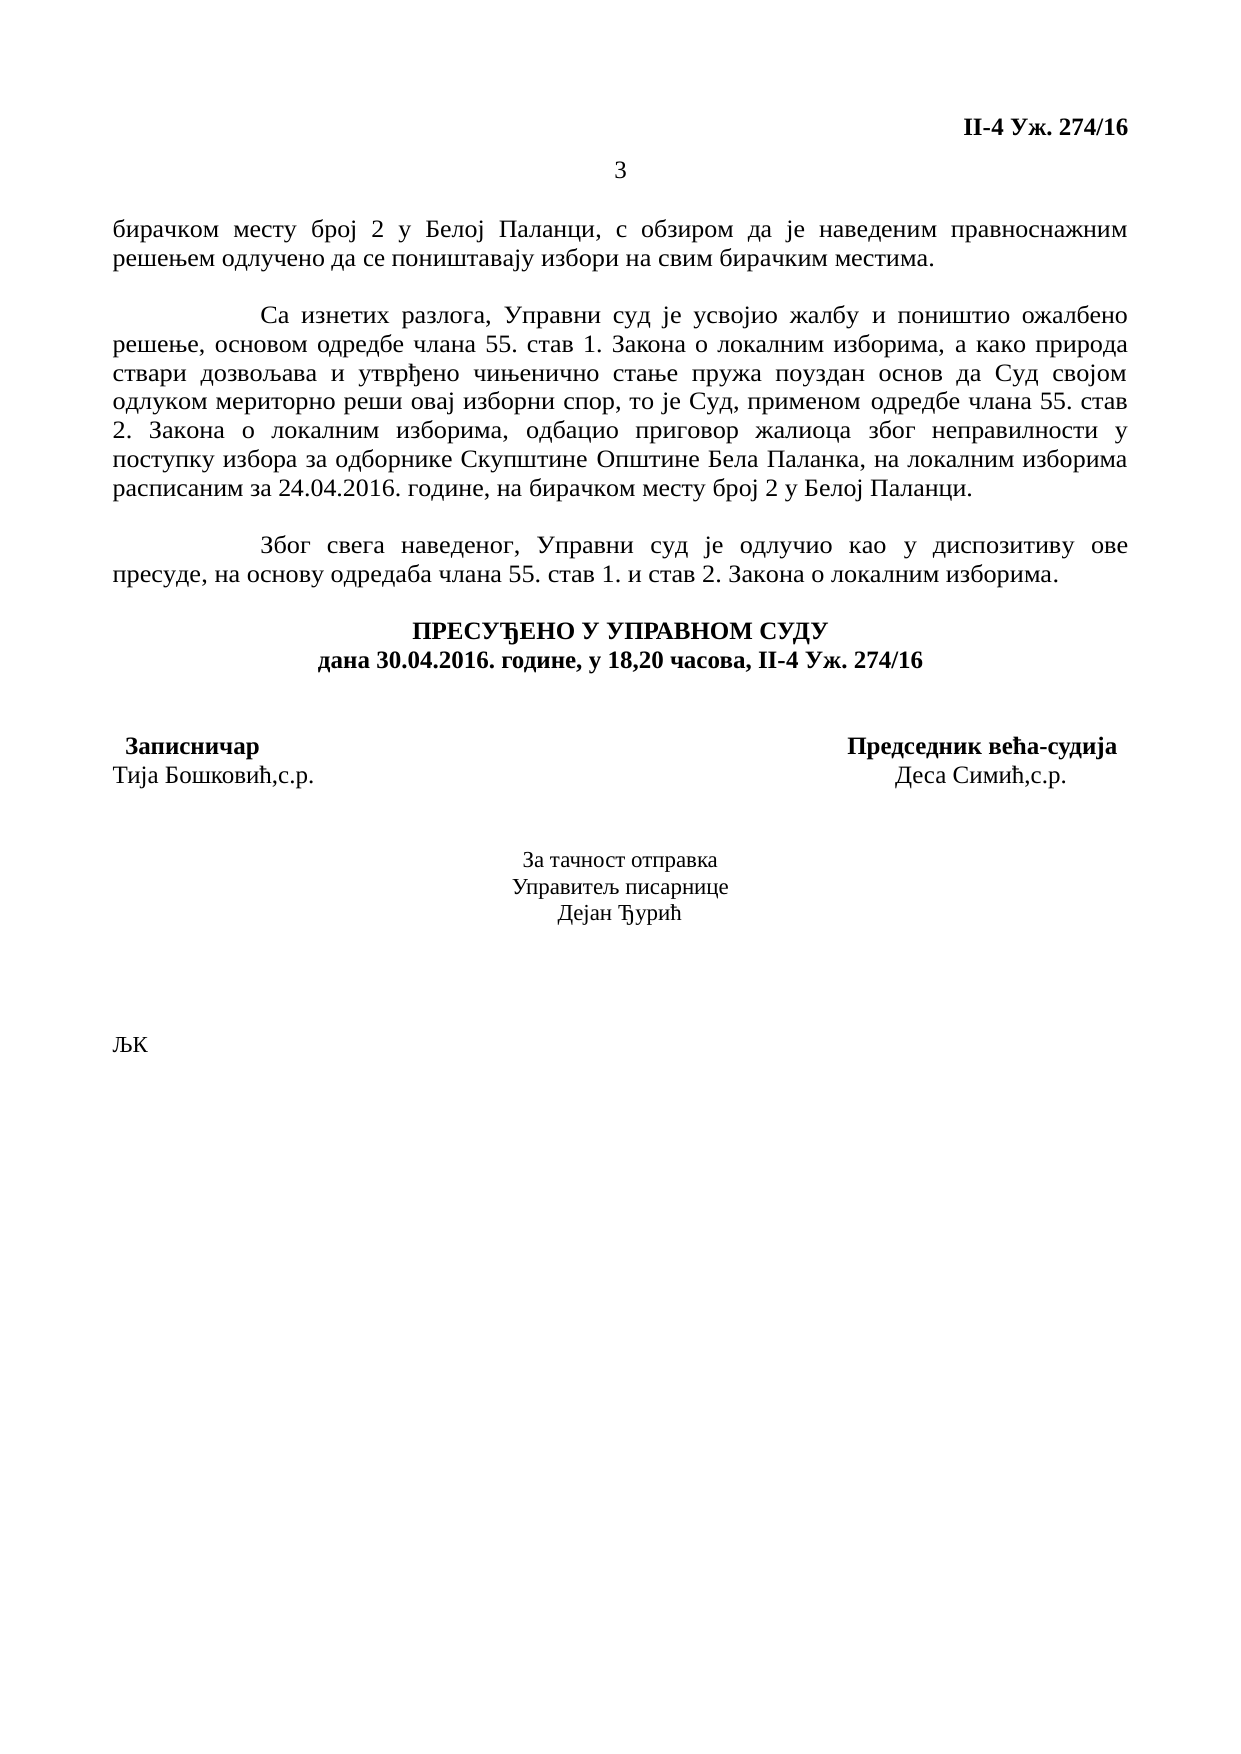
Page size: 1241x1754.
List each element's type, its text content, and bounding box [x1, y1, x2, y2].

text Због свега наведеног, Управни суд је одлучио као у диспозитиву ове пресуде, на основу одредаба члана 55. став 1. и став 2. Закона о локалним изборима. [112, 530, 1128, 588]
text Са изнетих разлога, Управни суд је усвојио жалбу и поништио ожалбено решење, основом одредбе члана 55. став 1. Закона о локалним изборима, а како природа ствари дозвољава и утврђено чињенично стање пружа поуздан основ да Суд својом одлуком мериторно реши овај изборни спор, то је Суд, применом одредбе члана 55. став 2. Закона о локалним изборима, одбацио приговор жалиоца због неправилности у поступку избора за одборнике Скупштине Општине Бела Паланка, на локалним изборима расписаним за 24.04.2016. године, на бирачком месту број 2 у Белој Паланци. [112, 300, 1128, 501]
text ЉК [112, 1031, 1126, 1057]
text Тија Бошковић,с.р. Деса Симић,с.р. [112, 760, 1126, 789]
text За тачност отправка [112, 846, 1128, 873]
text Записничар Председник већа-судија [112, 731, 1126, 760]
text Дејан Ђурић [112, 899, 1126, 925]
text Управитељ писарнице [112, 873, 1128, 899]
text бирачком месту број 2 у Белој Паланци, с обзиром да је наведеним правноснажним решењем одлучено да се поништавају избори на свим бирачким местима. [112, 214, 1128, 271]
text дана 30.04.2016. године, у 18,20 часова, II-4 Уж. 274/16 [112, 645, 1128, 674]
text ПРЕСУЂЕНО У УПРАВНОМ СУДУ [112, 616, 1128, 645]
